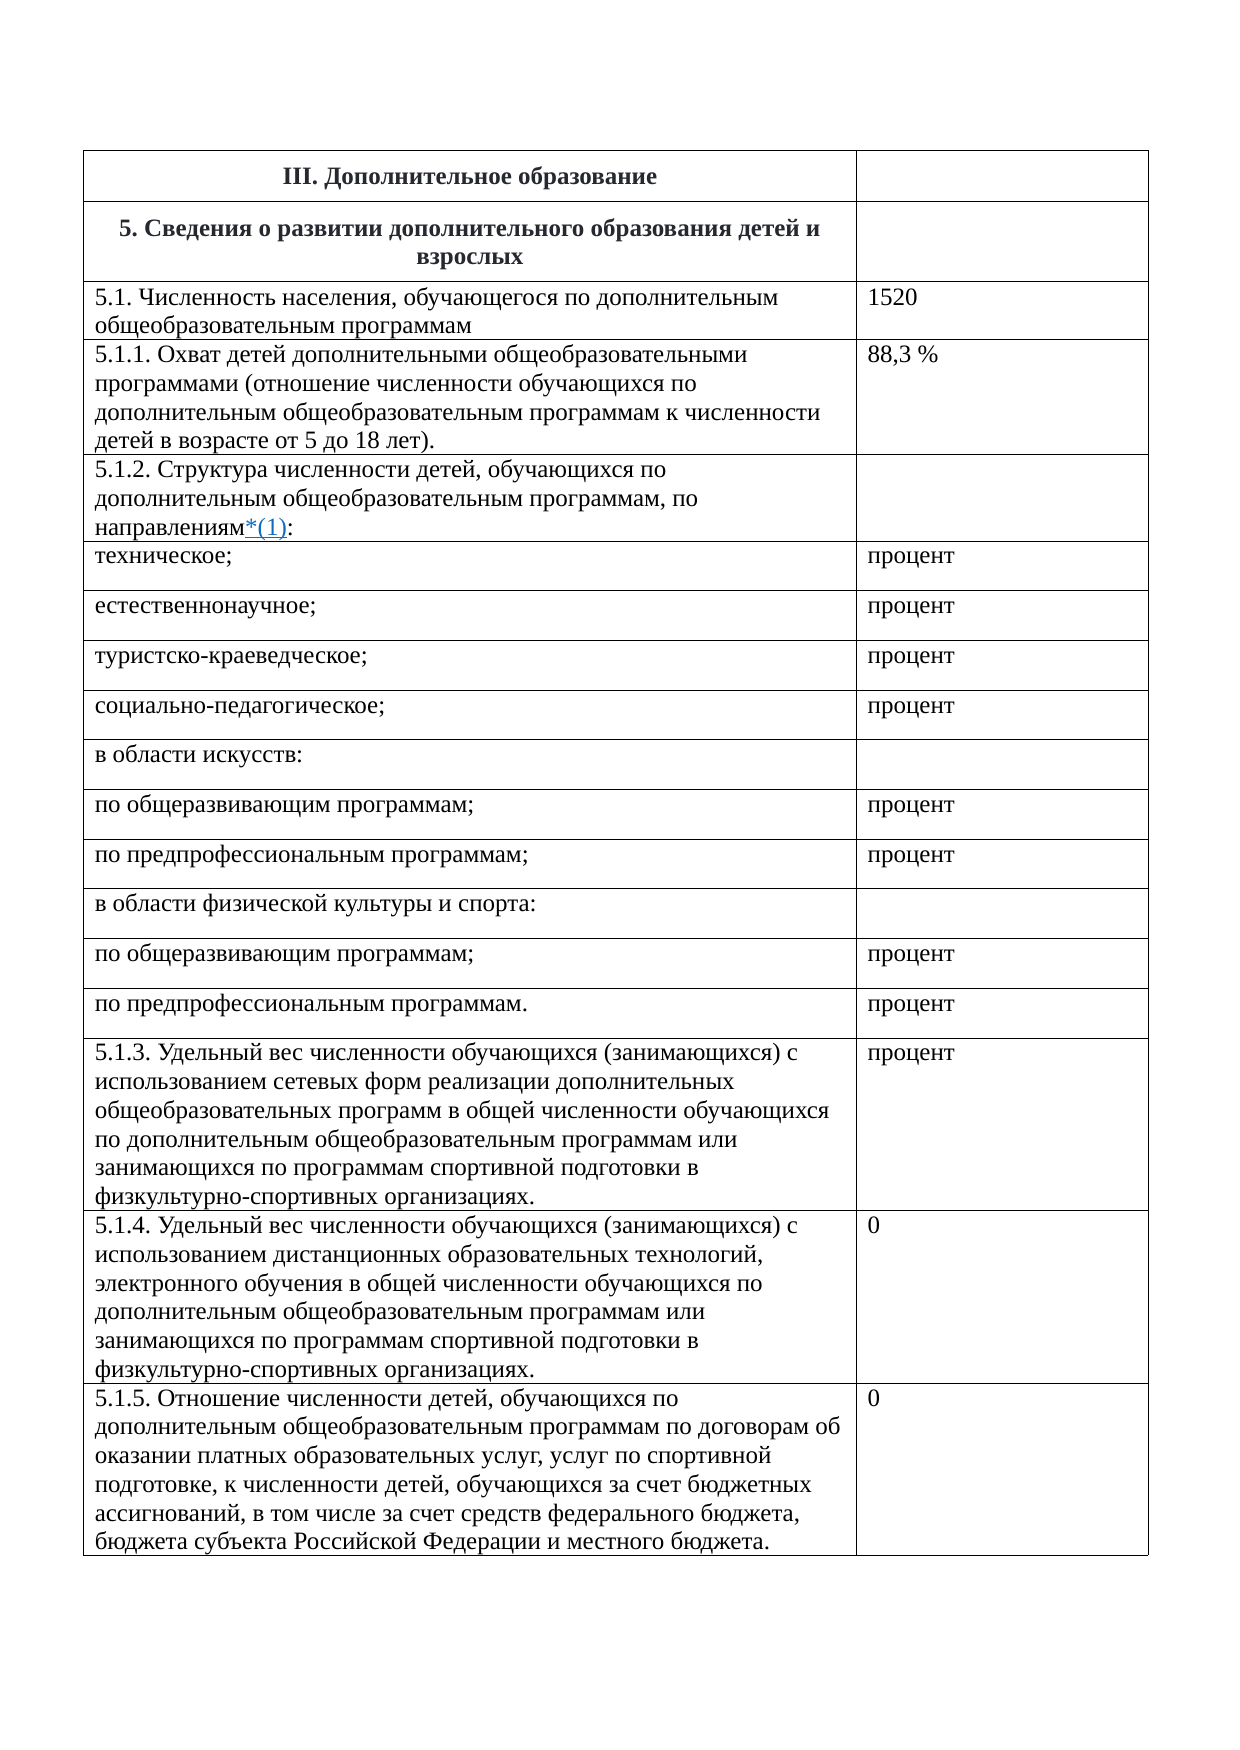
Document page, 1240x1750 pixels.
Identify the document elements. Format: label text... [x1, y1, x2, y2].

table_cell 5.1.4. Удельный вес численности обучающихся (занимающихся) с использованием дистанционных образовательных технологий, электронного обучения в общей численности обучающихся по дополнительным общеобразовательным программам или занимающихся по программам спортивной подготовки в физкультурно-спортивных организациях. [84, 1211, 856, 1383]
table_cell туристско-краеведческое; [84, 641, 856, 689]
table_cell процент [857, 691, 1148, 739]
table_cell процент [857, 1039, 1148, 1210]
table_cell в области физической культуры и спорта: [84, 889, 856, 938]
table_cell [857, 889, 1148, 938]
table_cell 5.1. Численность населения, обучающегося по дополнительным общеобразовательным программам [84, 282, 856, 339]
table_cell 5. Сведения о развитии дополнительного образования детей и взрослых [84, 202, 856, 281]
table_cell в области искусств: [84, 740, 856, 789]
table_cell 88,3 % [857, 340, 1148, 454]
table_cell процент [857, 840, 1148, 888]
table_cell процент [857, 790, 1148, 839]
table_cell процент [857, 542, 1148, 590]
table_cell 0 [857, 1384, 1148, 1555]
table_cell социально-педагогическое; [84, 691, 856, 739]
table_cell III. Дополнительное образование [84, 151, 856, 201]
table_cell [857, 740, 1148, 789]
table_cell 5.1.5. Отношение численности детей, обучающихся по дополнительным общеобразовательным программам по договорам об оказании платных образовательных услуг, услуг по спортивной подготовке, к численности детей, обучающихся за счет бюджетных ассигнований, в том числе за счет средств федерального бюджета, бюджета субъекта Российской Федерации и местного бюджета. [84, 1384, 856, 1555]
table_cell 5.1.1. Охват детей дополнительными общеобразовательными программами (отношение численности обучающихся по дополнительным общеобразовательным программам к численности детей в возрасте от 5 до 18 лет). [84, 340, 856, 454]
table_cell 5.1.2. Структура численности детей, обучающихся по дополнительным общеобразовательным программам, по направлениям*(1): [84, 455, 856, 541]
table_cell [857, 455, 1148, 541]
table_cell по предпрофессиональным программам. [84, 989, 856, 1037]
table_cell техническое; [84, 542, 856, 590]
table_cell процент [857, 989, 1148, 1037]
table_cell по общеразвивающим программам; [84, 790, 856, 839]
table_cell процент [857, 939, 1148, 988]
table_cell 0 [857, 1211, 1148, 1383]
table_cell [857, 151, 1148, 201]
table_cell по предпрофессиональным программам; [84, 840, 856, 888]
table_cell процент [857, 591, 1148, 640]
table_cell [857, 202, 1148, 281]
table_cell 1520 [857, 282, 1148, 339]
table_cell процент [857, 641, 1148, 689]
table_cell естественнонаучное; [84, 591, 856, 640]
table_cell по общеразвивающим программам; [84, 939, 856, 988]
table_cell 5.1.3. Удельный вес численности обучающихся (занимающихся) с использованием сетевых форм реализации дополнительных общеобразовательных программ в общей численности обучающихся по дополнительным общеобразовательным программам или занимающихся по программам спортивной подготовки в физкультурно-спортивных организациях. [84, 1039, 856, 1210]
